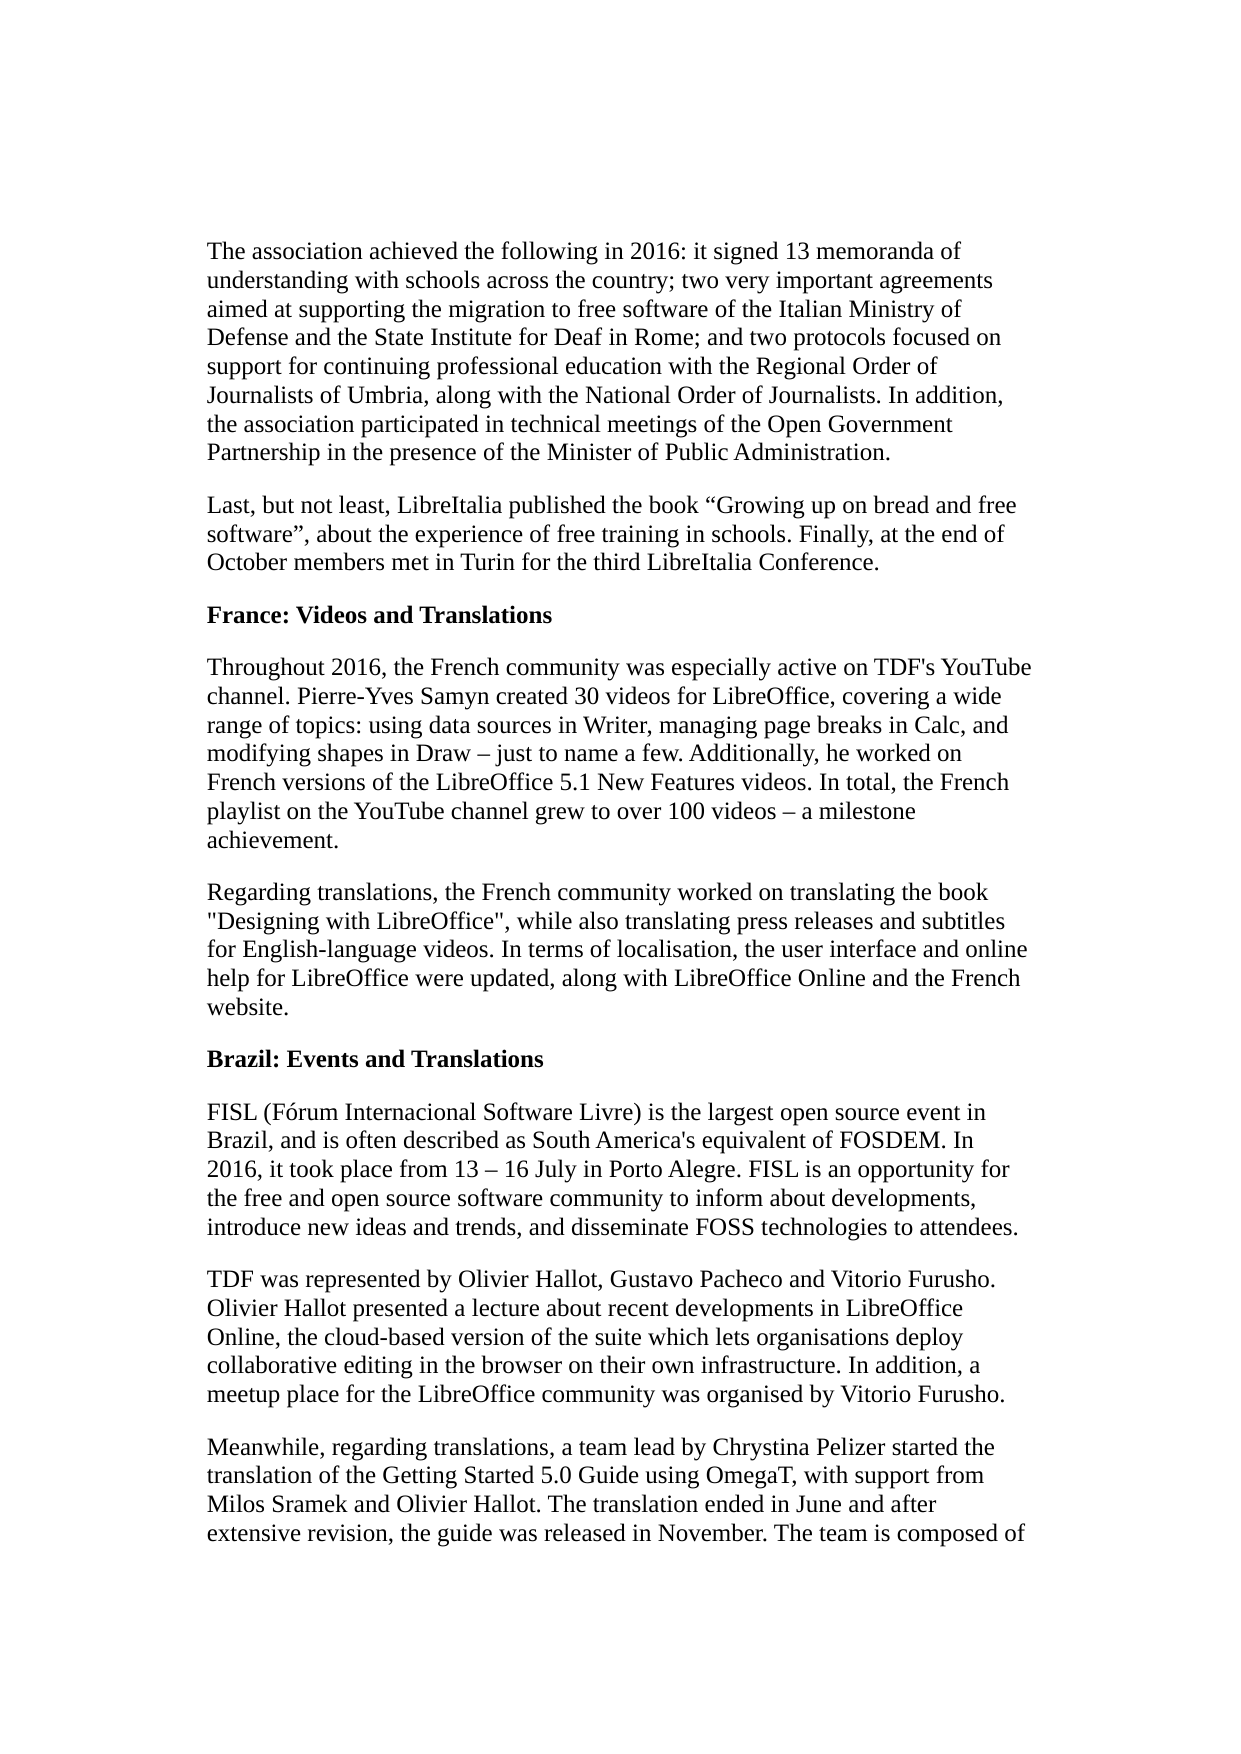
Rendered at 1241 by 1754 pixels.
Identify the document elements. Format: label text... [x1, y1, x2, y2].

text The association achieved the following in 2016: it signed 13 memoranda of understanding with schools across the country; two very important agreements aimed at supporting the migration to free software of the Italian Ministry of Defense and the State Institute for Deaf in Rome; and two protocols focused on support for continuing professional education with the Regional Order of Journalists of Umbria, along with the National Order of Journalists. In addition, the association participated in technical meetings of the Open Government Partnership in the presence of the Minister of Public Administration. [207, 236, 1033, 466]
text Throughout 2016, the French community was especially active on TDF's YouTube channel. Pierre-Yves Samyn created 30 videos for LibreOffice, covering a wide range of topics: using data sources in Writer, managing page breaks in Calc, and modifying shapes in Draw – just to name a few. Additionally, he worked on French versions of the LibreOffice 5.1 New Features videos. In total, the French playlist on the YouTube channel grew to over 100 videos – a milestone achievement. [207, 652, 1033, 853]
text FISL (Fórum Internacional Software Livre) is the largest open source event in Brazil, and is often described as South America's equivalent of FOSDEM. In 2016, it took place from 13 – 16 July in Porto Alegre. FISL is an opportunity for the free and open source software community to inform about developments, introduce new ideas and trends, and disseminate FOSS technologies to attendees. [207, 1097, 1033, 1241]
text Meanwhile, regarding translations, a team lead by Chrystina Pelizer started the translation of the Getting Started 5.0 Guide using OmegaT, with support from Milos Sramek and Olivier Hallot. The translation ended in June and after extensive revision, the guide was released in November. The team is composed of [207, 1432, 1033, 1547]
text Last, but not least, LibreItalia published the book “Growing up on bread and free software”, about the experience of free training in schools. Finally, at the end of October members met in Turin for the third LibreItalia Conference. [207, 490, 1033, 576]
text Regarding translations, the French community worked on translating the book "Designing with LibreOffice", while also translating press releases and subtitles for English-language videos. In terms of localisation, the user interface and online help for LibreOffice were updated, along with LibreOffice Online and the French website. [207, 877, 1033, 1021]
text TDF was represented by Olivier Hallot, Gustavo Pacheco and Vitorio Furusho. Olivier Hallot presented a lecture about recent developments in LibreOffice Online, the cloud-based version of the suite which lets organisations deploy collaborative editing in the browser on their own infrastructure. In addition, a meetup place for the LibreOffice community was organised by Vitorio Furusho. [207, 1264, 1033, 1408]
subtitle Brazil: Events and Translations [207, 1044, 1033, 1073]
subtitle France: Videos and Translations [207, 600, 1033, 628]
